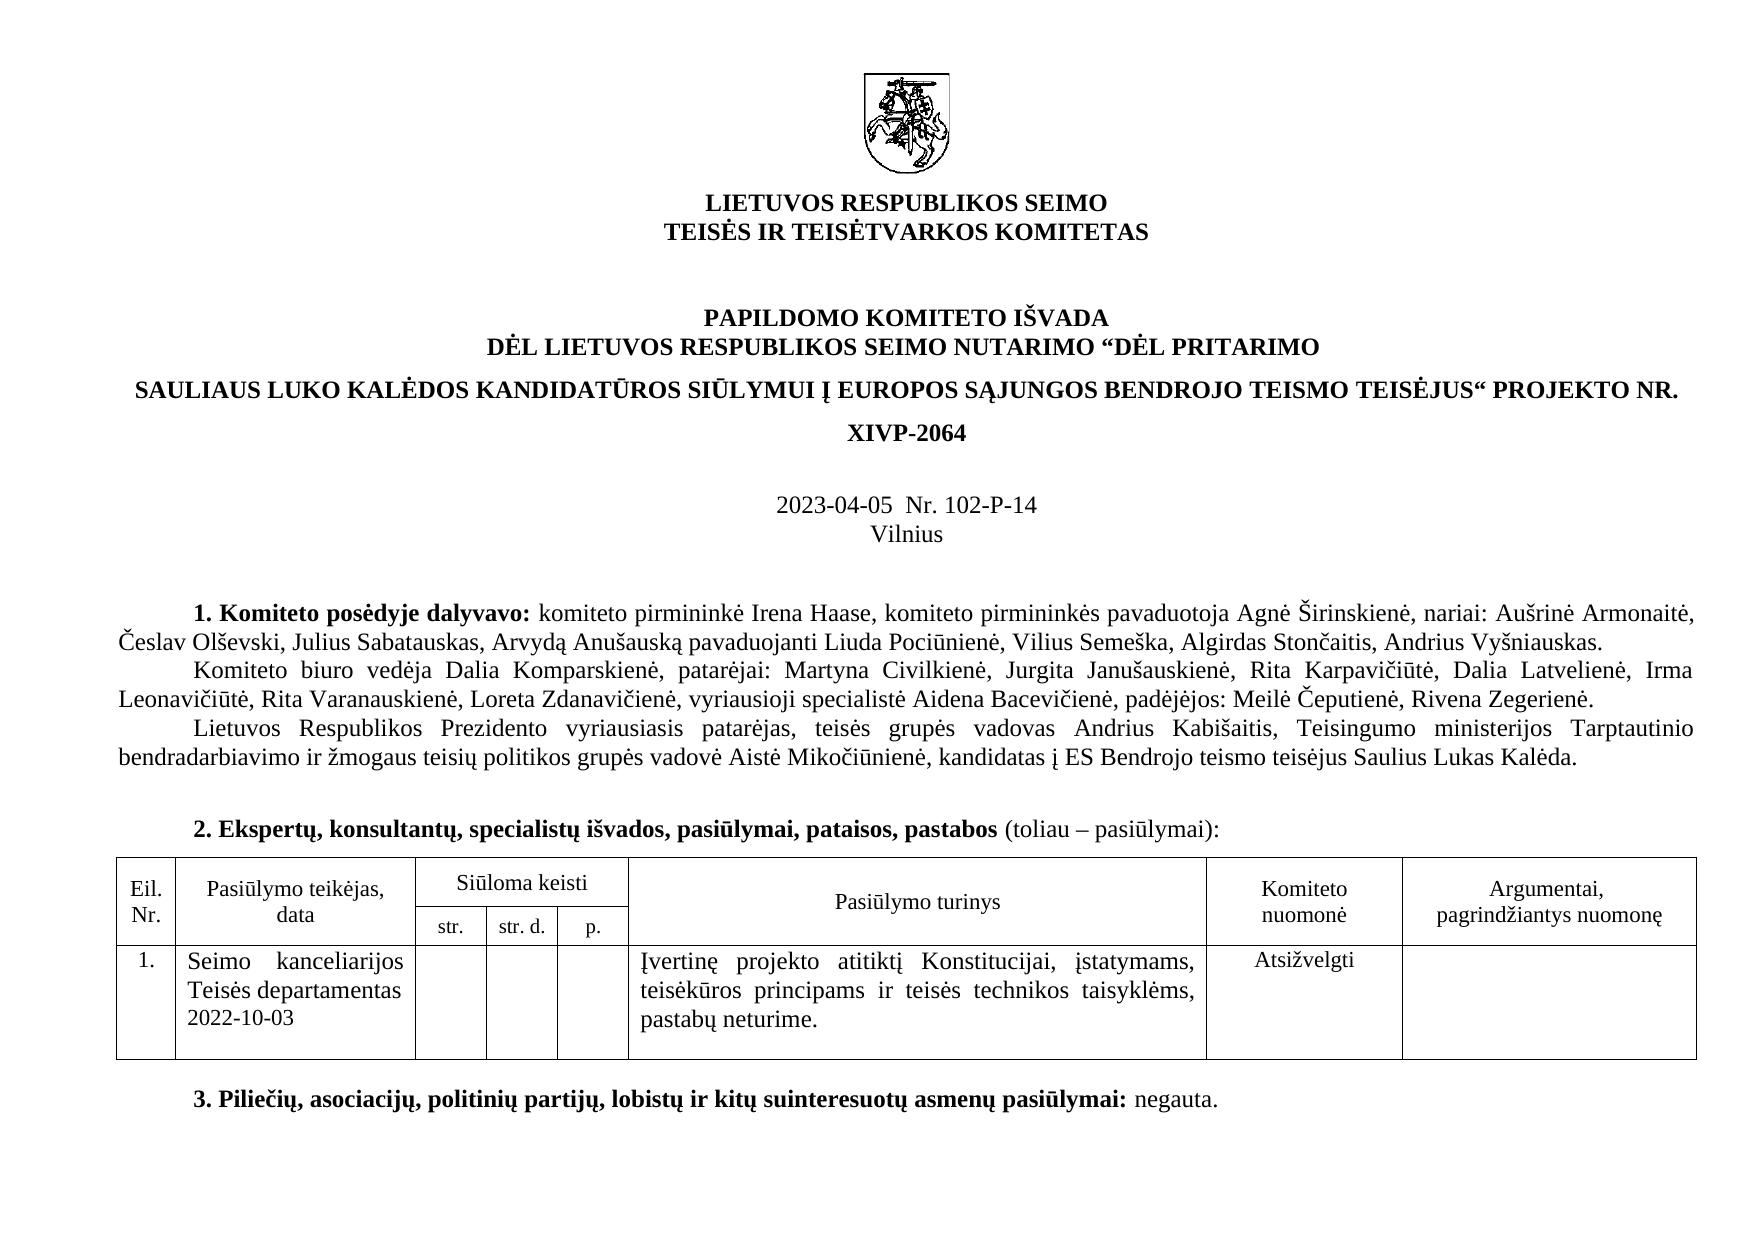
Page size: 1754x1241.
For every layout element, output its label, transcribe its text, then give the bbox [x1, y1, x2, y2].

text Lietuvos Respublikos Prezidento vyriausiasis patarėjas, teisės grupės vadovas Andrius Kabišaitis, Teisingumo ministerijos Tarptautinio bendradarbiavimo ir žmogaus teisių politikos grupės vadovė Aistė Mikočiūnienė, kandidatas į ES Bendrojo teismo teisėjus Saulius Lukas Kalėda. [118, 713, 1695, 771]
text SAULIAUS LUKO KALĖDOS KANDIDATŪROS SIŪLYMUI Į EUROPOS SĄJUNGOS BENDROJO TEISMO TEISĖJUS“ PROJEKTO NR. XIVP-2064 [118, 375, 1695, 447]
text DĖL LIETUVOS RESPUBLIKOS SEIMO NUTARIMO “DĖL PRITARIMO [118, 332, 1695, 361]
table_cell str. [416, 907, 486, 945]
table_cell Atsižvelgti [1207, 946, 1402, 1059]
table_header Pasiūlymo teikėjas, data [176, 858, 415, 945]
table_cell [1403, 946, 1696, 1059]
text 2023-04-05 Nr. 102-P-14 [118, 490, 1695, 519]
table_cell p. [558, 907, 628, 945]
subtitle PAPILDOMO KOMITETO IŠVADA [118, 303, 1695, 332]
text 1. Komiteto posėdyje dalyvavo: komiteto pirmininkė Irena Haase, komiteto pirmininkės pavaduotoja Agnė Širinskienė, nariai: Aušrinė Armonaitė, Česlav Olševski, Julius Sabatauskas, Arvydą Anušauską pavaduojanti Liuda Pociūnienė, Vilius Semeška, Algirdas Stončaitis, Andrius Vyšniauskas. [118, 598, 1695, 656]
table_header Komiteto nuomonė [1207, 858, 1402, 945]
text Komiteto biuro vedėja Dalia Komparskienė, patarėjai: Martyna Civilkienė, Jurgita Janušauskienė, Rita Karpavičiūtė, Dalia Latvelienė, Irma Leonavičiūtė, Rita Varanauskienė, Loreta Zdanavičienė, vyriausioji specialistė Aidena Bacevičienė, padėjėjos: Meilė Čeputienė, Rivena Zegerienė. [118, 656, 1695, 713]
table_cell [416, 946, 486, 1059]
text TEISĖS IR TEISĖTVARKOS KOMITETAS [118, 217, 1695, 246]
text Vilnius [118, 519, 1695, 548]
table_cell 1. [117, 946, 175, 1059]
table_cell [487, 946, 557, 1059]
table_cell Įvertinę projekto atitiktį Konstitucijai, įstatymams, teisėkūros principams ir teisės technikos taisyklėms, pastabų neturime. [629, 946, 1206, 1059]
text LIETUVOS RESPUBLIKOS SEIMO [118, 188, 1695, 217]
table_header Siūloma keisti [416, 858, 628, 906]
table_header Eil. Nr. [117, 858, 175, 945]
table_cell str. d. [487, 907, 557, 945]
subtitle 3. Piliečių, asociacijų, politinių partijų, lobistų ir kitų suinteresuotų asmenų pasiūlymai: negauta. [118, 1084, 1695, 1113]
table_header Pasiūlymo turinys [629, 858, 1206, 945]
table_cell [558, 946, 628, 1059]
table_header Argumentai, pagrindžiantys nuomonę [1403, 858, 1696, 945]
subtitle 2. Ekspertų, konsultantų, specialistų išvados, pasiūlymai, pataisos, pastabos (toliau – pasiūlymai): [118, 814, 1695, 842]
table_cell Seimo kanceliarijos Teisės departamentas 2022-10-03 [176, 946, 415, 1059]
